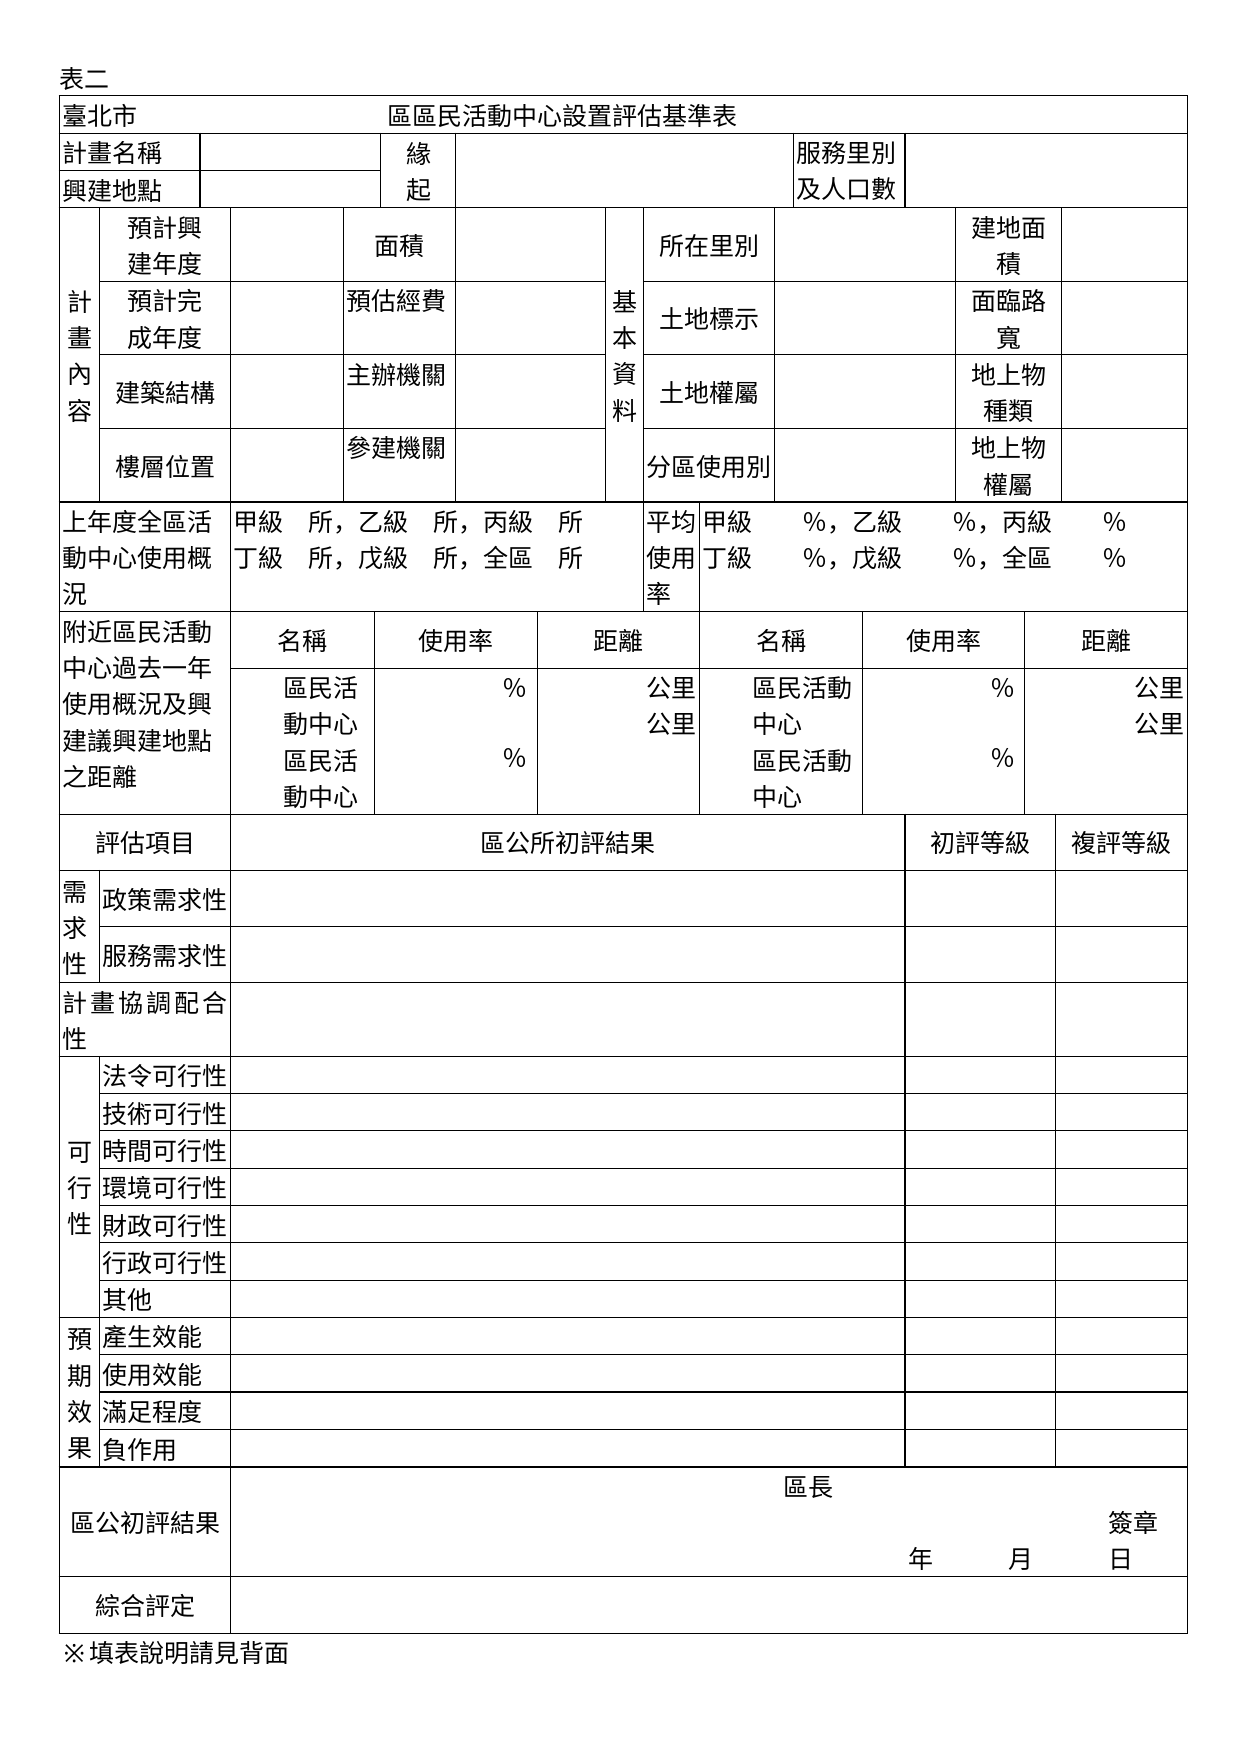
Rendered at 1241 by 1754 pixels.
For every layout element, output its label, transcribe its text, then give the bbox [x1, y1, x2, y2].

table_cell ％ ％ [863, 669, 1024, 813]
table_cell 可行性 [60, 1057, 99, 1317]
table_cell [231, 983, 904, 1056]
table_cell 名稱 [231, 612, 374, 667]
table_cell 分區使用別 [644, 429, 774, 501]
table_cell [906, 1131, 1055, 1168]
table_cell 興建地點 [60, 171, 199, 207]
table_cell [456, 282, 605, 354]
table_cell 區長 簽章 年 月 日 [231, 1468, 1187, 1576]
table_cell 平均使用率 [644, 503, 699, 611]
table_cell [231, 1169, 904, 1205]
table_cell [906, 927, 1055, 982]
table_cell 所在里別 [644, 208, 774, 281]
table_cell [906, 983, 1055, 1056]
table_cell 預估經費 [344, 282, 455, 354]
table_cell 附近區民活動中心過去一年使用概況及興建議興建地點之距離 [60, 612, 230, 813]
table_cell [231, 282, 343, 354]
table_cell [906, 134, 1187, 207]
table_cell [1056, 1094, 1187, 1130]
table_cell [231, 1206, 904, 1242]
table_cell [231, 871, 904, 926]
table_cell 預計完 成年度 [100, 282, 230, 354]
table_cell 區民活動中心 區民活動中心 [231, 669, 374, 813]
table_cell [1056, 983, 1187, 1056]
table_cell [1056, 1430, 1187, 1466]
table_cell 環境可行性 [100, 1169, 230, 1205]
table_cell 行政可行性 [100, 1243, 230, 1279]
table_cell [231, 208, 343, 281]
table_cell 預計興 建年度 [100, 208, 230, 281]
table_cell [775, 282, 955, 354]
table_cell [231, 1131, 904, 1168]
table_cell 複評等級 [1056, 815, 1187, 870]
table_cell [1062, 282, 1187, 354]
table_cell 公里 公里 [1025, 669, 1187, 813]
table_cell 面積 [344, 208, 455, 281]
table_cell 距離 [1025, 612, 1187, 667]
table_cell [456, 208, 605, 281]
table_cell [906, 1243, 1055, 1279]
table_cell [906, 1206, 1055, 1242]
table_cell [231, 355, 343, 428]
table_header 臺北市 區區民活動中心設置評估基準表 [60, 96, 1187, 133]
table_cell [231, 1355, 904, 1391]
table_cell 面臨路寬 [956, 282, 1061, 354]
table_cell 技術可行性 [100, 1094, 230, 1130]
table_cell [231, 927, 904, 982]
table_cell 基 本 資 料 [606, 208, 643, 501]
table_cell 主辦機關 [344, 355, 455, 428]
table_cell [231, 1057, 904, 1093]
table_cell [231, 1577, 1187, 1632]
table_cell [231, 1318, 904, 1354]
table_cell 綜合評定 [60, 1577, 230, 1632]
table_cell ％ ％ [375, 669, 537, 813]
table_cell [231, 1281, 904, 1317]
table_cell [775, 355, 955, 428]
table_cell 負作用 [100, 1430, 230, 1466]
table_cell [906, 871, 1055, 926]
table_cell [906, 1393, 1055, 1429]
table_cell [906, 1281, 1055, 1317]
table_cell [906, 1430, 1055, 1466]
table_cell [1062, 208, 1187, 281]
table_cell 使用率 [375, 612, 537, 667]
table_cell 法令可行性 [100, 1057, 230, 1093]
table_cell 土地權屬 [644, 355, 774, 428]
table_cell 緣 起 [381, 134, 455, 207]
table_cell [1056, 1318, 1187, 1354]
table_cell [1056, 1131, 1187, 1168]
table_cell 土地標示 [644, 282, 774, 354]
table_cell 地上物種類 [956, 355, 1061, 428]
text 表二 [59, 59, 1181, 95]
table_cell [775, 208, 955, 281]
table_cell 樓層位置 [100, 429, 230, 501]
table_cell [456, 355, 605, 428]
table_cell 時間可行性 [100, 1131, 230, 1168]
table_cell 服務里別及人口數 [794, 134, 904, 207]
table_cell [231, 1094, 904, 1130]
table_cell [231, 429, 343, 501]
table_cell 甲級 ％，乙級 ％，丙級 ％ 丁級 ％，戊級 ％，全區 ％ [700, 503, 1187, 611]
table_cell [906, 1355, 1055, 1391]
table_cell 評估項目 [60, 815, 230, 870]
table_cell 建築結構 [100, 355, 230, 428]
table_cell 上年度全區活動中心使用概況 [60, 503, 230, 611]
table_cell 其他 [100, 1281, 230, 1317]
table_cell [1056, 1243, 1187, 1279]
table_cell [456, 134, 793, 207]
table_cell [1056, 871, 1187, 926]
table_cell [201, 134, 380, 170]
table_cell 區公所初評結果 [231, 815, 904, 870]
table_cell 初評等級 [906, 815, 1055, 870]
text ※填表說明請見背面 [59, 1634, 1181, 1670]
table_cell 建地面積 [956, 208, 1061, 281]
table_cell 計 畫 內 容 [60, 208, 99, 501]
table_cell 需 求 性 [60, 871, 99, 982]
table_cell [201, 171, 380, 207]
table_cell [1056, 1057, 1187, 1093]
table_cell 使用率 [863, 612, 1024, 667]
table_cell 參建機關 [344, 429, 455, 501]
table_cell 距離 [538, 612, 699, 667]
table_cell [906, 1057, 1055, 1093]
table_cell 名稱 [700, 612, 862, 667]
table_cell 甲級 所，乙級 所，丙級 所 丁級 所，戊級 所，全區 所 [231, 503, 643, 611]
table_cell 計畫協調配合性 [60, 983, 230, 1056]
table_cell 預期效果 [60, 1318, 99, 1466]
table_cell [231, 1430, 904, 1466]
table_cell [906, 1094, 1055, 1130]
table_cell [775, 429, 955, 501]
table_cell 產生效能 [100, 1318, 230, 1354]
table_cell 政策需求性 [100, 871, 230, 926]
table_cell [1056, 927, 1187, 982]
table_cell [1056, 1281, 1187, 1317]
table_cell 使用效能 [100, 1355, 230, 1391]
table_cell 滿足程度 [100, 1393, 230, 1429]
table_cell 財政可行性 [100, 1206, 230, 1242]
table_cell 區民活動中心 區民活動中心 [700, 669, 862, 813]
table_cell [456, 429, 605, 501]
table_cell [1056, 1206, 1187, 1242]
table_cell [906, 1318, 1055, 1354]
table_cell 公里 公里 [538, 669, 699, 813]
table_cell 區公初評結果 [60, 1468, 230, 1576]
table_cell [1062, 355, 1187, 428]
table_cell [906, 1169, 1055, 1205]
table_cell [1056, 1355, 1187, 1391]
table_cell [1056, 1393, 1187, 1429]
table_cell 服務需求性 [100, 927, 230, 982]
table_cell 計畫名稱 [60, 134, 199, 170]
table_cell [231, 1243, 904, 1279]
table_cell [231, 1393, 904, 1429]
table_cell 地上物權屬 [956, 429, 1061, 501]
table_cell [1056, 1169, 1187, 1205]
table_cell [1062, 429, 1187, 501]
